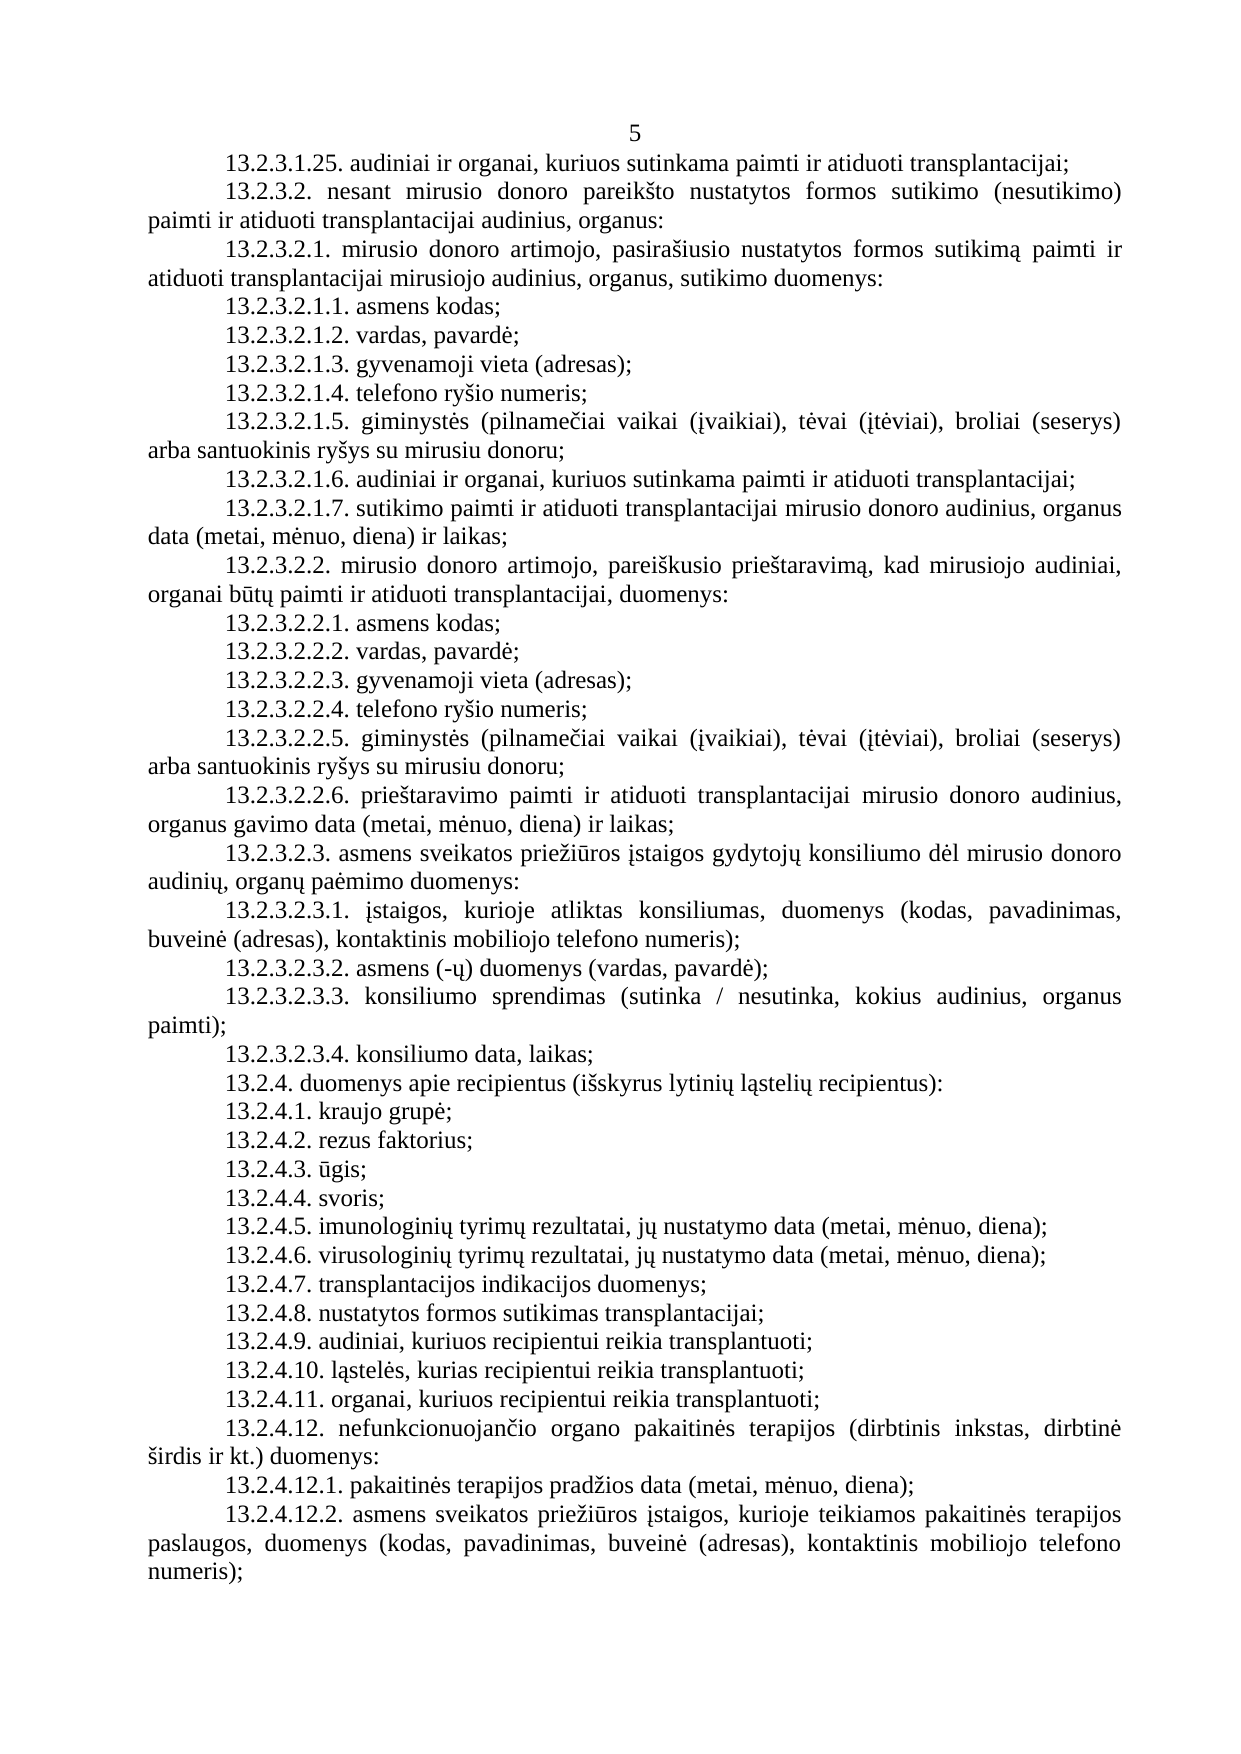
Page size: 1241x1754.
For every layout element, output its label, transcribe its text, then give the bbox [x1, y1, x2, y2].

text 13.2.3.2.3.1. įstaigos, kurioje atliktas konsiliumas, duomenys (kodas, pavadinimas, buveinė (adresas), kontaktinis mobiliojo telefono numeris); [148, 895, 1122, 953]
text 13.2.4.10. ląstelės, kurias recipientui reikia transplantuoti; [148, 1355, 1122, 1384]
text 13.2.3.2. nesant mirusio donoro pareikšto nustatytos formos sutikimo (nesutikimo) paimti ir atiduoti transplantacijai audinius, organus: [148, 176, 1122, 234]
text 13.2.3.2.2.3. gyvenamoji vieta (adresas); [148, 665, 1122, 694]
text 13.2.3.2.3.2. asmens (-ų) duomenys (vardas, pavardė); [148, 953, 1122, 981]
text 13.2.3.2.2.1. asmens kodas; [148, 608, 1122, 636]
text 13.2.3.2.3.3. konsiliumo sprendimas (sutinka / nesutinka, kokius audinius, organus paimti); [148, 981, 1122, 1039]
text 13.2.3.2.2.2. vardas, pavardė; [148, 636, 1122, 665]
text 13.2.3.2.3.4. konsiliumo data, laikas; [148, 1039, 1122, 1068]
text 13.2.3.2.2.5. giminystės (pilnamečiai vaikai (įvaikiai), tėvai (įtėviai), broliai (seserys) arba santuokinis ryšys su mirusiu donoru; [148, 723, 1122, 780]
text 13.2.4.2. rezus faktorius; [148, 1125, 1122, 1154]
text 13.2.4. duomenys apie recipientus (išskyrus lytinių ląstelių recipientus): [148, 1068, 1122, 1096]
text 13.2.3.2.2.4. telefono ryšio numeris; [148, 694, 1122, 723]
text 13.2.3.2.1.2. vardas, pavardė; [148, 320, 1122, 349]
text 13.2.3.2.1.5. giminystės (pilnamečiai vaikai (įvaikiai), tėvai (įtėviai), broliai (seserys) arba santuokinis ryšys su mirusiu donoru; [148, 406, 1122, 464]
text 13.2.3.2.1.7. sutikimo paimti ir atiduoti transplantacijai mirusio donoro audinius, organus data (metai, mėnuo, diena) ir laikas; [148, 493, 1122, 550]
text 13.2.4.4. svoris; [148, 1183, 1122, 1211]
text 13.2.3.1.25. audiniai ir organai, kuriuos sutinkama paimti ir atiduoti transplantacijai; [148, 148, 1122, 176]
text 13.2.4.1. kraujo grupė; [148, 1096, 1122, 1125]
text 13.2.4.12. nefunkcionuojančio organo pakaitinės terapijos (dirbtinis inkstas, dirbtinė širdis ir kt.) duomenys: [148, 1413, 1122, 1470]
text 13.2.4.8. nustatytos formos sutikimas transplantacijai; [148, 1298, 1122, 1326]
text 13.2.3.2.2.6. prieštaravimo paimti ir atiduoti transplantacijai mirusio donoro audinius, organus gavimo data (metai, mėnuo, diena) ir laikas; [148, 780, 1122, 838]
text 13.2.3.2.1.6. audiniai ir organai, kuriuos sutinkama paimti ir atiduoti transplantacijai; [148, 464, 1122, 493]
text 13.2.3.2.1. mirusio donoro artimojo, pasirašiusio nustatytos formos sutikimą paimti ir atiduoti transplantacijai mirusiojo audinius, organus, sutikimo duomenys: [148, 234, 1122, 291]
text 13.2.4.3. ūgis; [148, 1154, 1122, 1183]
text 13.2.3.2.1.1. asmens kodas; [148, 291, 1122, 320]
text 13.2.4.12.2. asmens sveikatos priežiūros įstaigos, kurioje teikiamos pakaitinės terapijos paslaugos, duomenys (kodas, pavadinimas, buveinė (adresas), kontaktinis mobiliojo telefono numeris); [148, 1499, 1122, 1585]
text 13.2.4.7. transplantacijos indikacijos duomenys; [148, 1269, 1122, 1298]
text 13.2.4.11. organai, kuriuos recipientui reikia transplantuoti; [148, 1384, 1122, 1413]
text 13.2.4.12.1. pakaitinės terapijos pradžios data (metai, mėnuo, diena); [148, 1470, 1122, 1499]
text 13.2.3.2.2. mirusio donoro artimojo, pareiškusio prieštaravimą, kad mirusiojo audiniai, organai būtų paimti ir atiduoti transplantacijai, duomenys: [148, 550, 1122, 608]
text 13.2.3.2.3. asmens sveikatos priežiūros įstaigos gydytojų konsiliumo dėl mirusio donoro audinių, organų paėmimo duomenys: [148, 838, 1122, 895]
text 13.2.4.6. virusologinių tyrimų rezultatai, jų nustatymo data (metai, mėnuo, diena); [148, 1240, 1122, 1269]
text 13.2.4.5. imunologinių tyrimų rezultatai, jų nustatymo data (metai, mėnuo, diena); [148, 1211, 1122, 1240]
text 13.2.3.2.1.4. telefono ryšio numeris; [148, 378, 1122, 406]
text 13.2.4.9. audiniai, kuriuos recipientui reikia transplantuoti; [148, 1326, 1122, 1355]
text 13.2.3.2.1.3. gyvenamoji vieta (adresas); [148, 349, 1122, 378]
